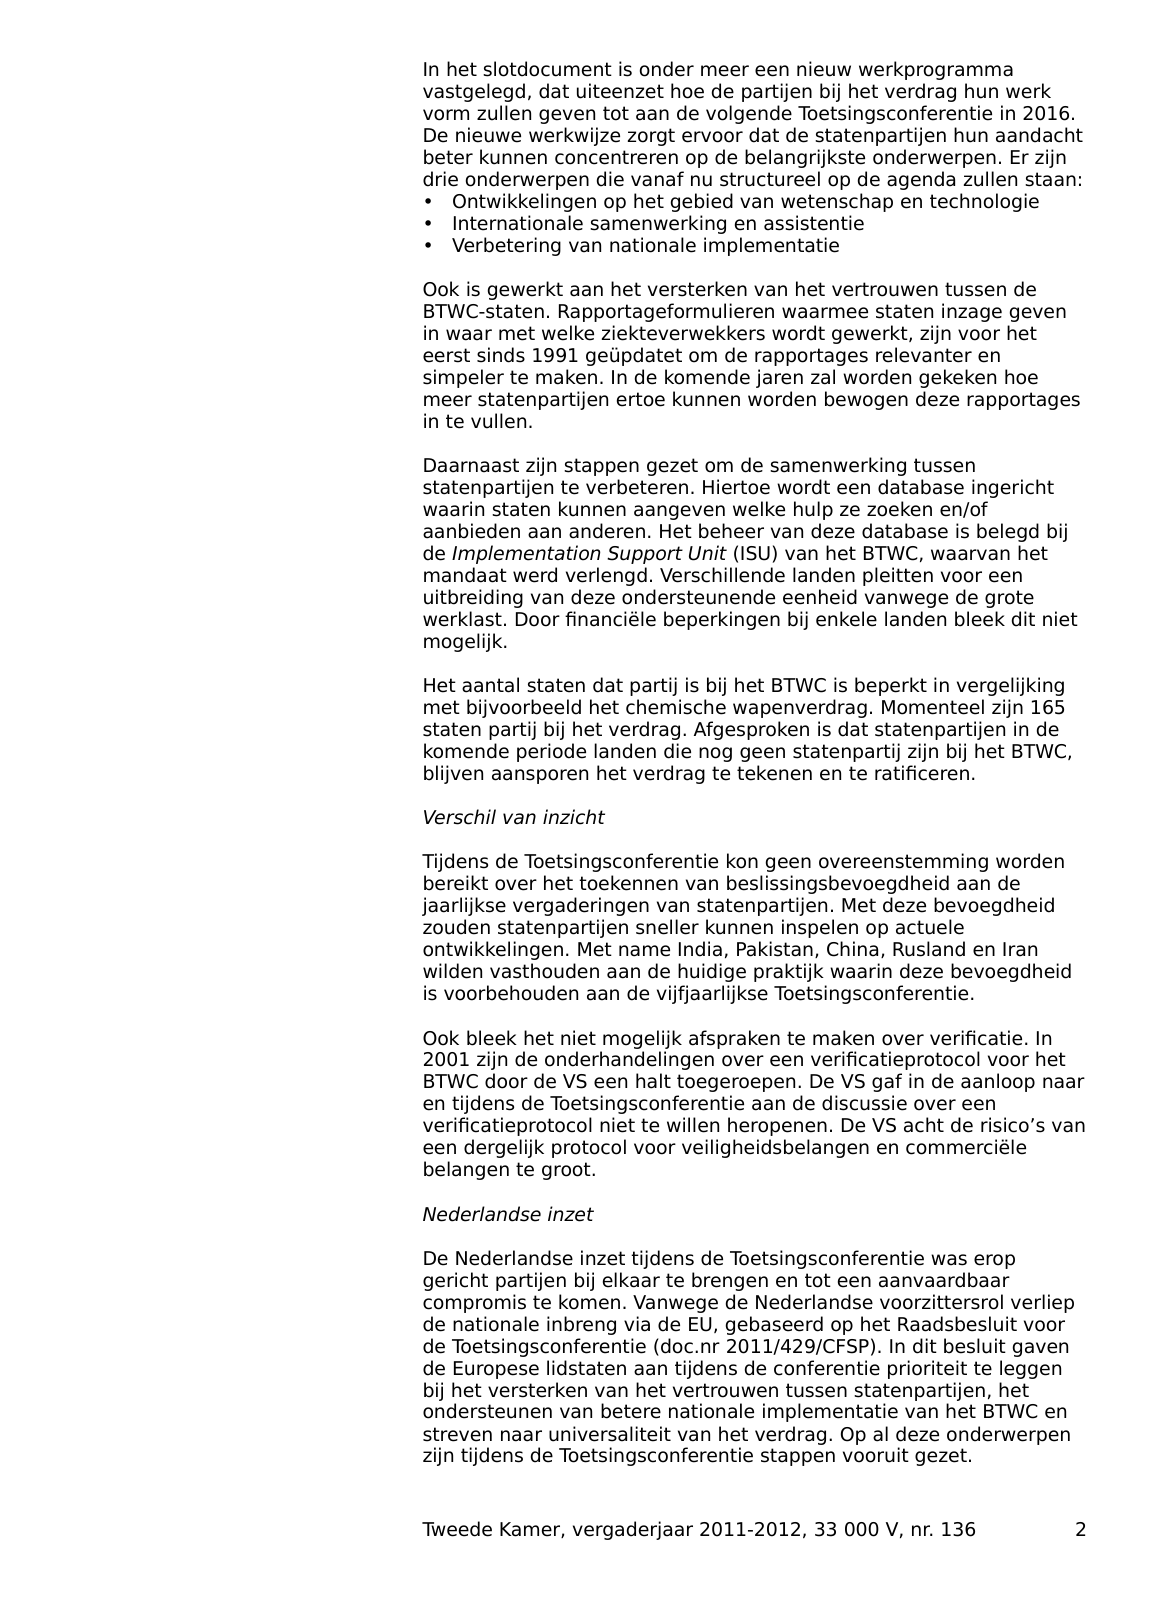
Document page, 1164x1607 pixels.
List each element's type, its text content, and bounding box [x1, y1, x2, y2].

subtitle Nederlandse inzet [422, 1203, 1087, 1225]
text • Internationale samenwerking en assistentie [422, 213, 1087, 235]
subtitle Verschil van inzicht [422, 807, 1087, 829]
text Het aantal staten dat partij is bij het BTWC is beperkt in vergelijking met bijvoorbeeld het chemische wapenverdrag. Momenteel zijn 165 staten partij bij het verdrag. Afgesproken is dat statenpartijen in de komende periode landen die nog geen statenpartij zijn bij het BTWC, blijven aansporen het verdrag te tekenen en te ratificeren. [422, 675, 1087, 785]
text • Ontwikkelingen op het gebied van wetenschap en technologie [422, 191, 1087, 213]
text Ook is gewerkt aan het versterken van het vertrouwen tussen de BTWC-staten. Rapportageformulieren waarmee staten inzage geven in waar met welke ziekteverwekkers wordt gewerkt, zijn voor het eerst sinds 1991 geüpdatet om de rapportages relevanter en simpeler te maken. In de komende jaren zal worden gekeken hoe meer statenpartijen ertoe kunnen worden bewogen deze rapportages in te vullen. [422, 279, 1087, 433]
text De Nederlandse inzet tijdens de Toetsingsconferentie was erop gericht partijen bij elkaar te brengen en tot een aanvaardbaar compromis te komen. Vanwege de Nederlandse voorzittersrol verliep de nationale inbreng via de EU, gebaseerd op het Raadsbesluit voor de Toetsingsconferentie (doc.nr 2011/429/CFSP). In dit besluit gaven de Europese lidstaten aan tijdens de conferentie prioriteit te leggen bij het versterken van het vertrouwen tussen statenpartijen, het ondersteunen van betere nationale implementatie van het BTWC en streven naar universaliteit van het verdrag. Op al deze onderwerpen zijn tijdens de Toetsingsconferentie stappen vooruit gezet. [422, 1248, 1087, 1467]
text Ook bleek het niet mogelijk afspraken te maken over verificatie. In 2001 zijn de onderhandelingen over een verificatieprotocol voor het BTWC door de VS een halt toegeroepen. De VS gaf in de aanloop naar en tijdens de Toetsingsconferentie aan de discussie over een verificatieprotocol niet te willen heropenen. De VS acht de risico’s van een dergelijk protocol voor veiligheidsbelangen en commerciële belangen te groot. [422, 1027, 1087, 1181]
text Daarnaast zijn stappen gezet om de samenwerking tussen statenpartijen te verbeteren. Hiertoe wordt een database ingericht waarin staten kunnen aangeven welke hulp ze zoeken en/of aanbieden aan anderen. Het beheer van deze database is belegd bij de Implementation Support Unit (ISU) van het BTWC, waarvan het mandaat werd verlengd. Verschillende landen pleitten voor een uitbreiding van deze ondersteunende eenheid vanwege de grote werklast. Door financiële beperkingen bij enkele landen bleek dit niet mogelijk. [422, 455, 1087, 653]
text Tijdens de Toetsingsconferentie kon geen overeenstemming worden bereikt over het toekennen van beslissingsbevoegdheid aan de jaarlijkse vergaderingen van statenpartijen. Met deze bevoegdheid zouden statenpartijen sneller kunnen inspelen op actuele ontwikkelingen. Met name India, Pakistan, China, Rusland en Iran wilden vasthouden aan de huidige praktijk waarin deze bevoegdheid is voorbehouden aan de vijfjaarlijkse Toetsingsconferentie. [422, 851, 1087, 1005]
text In het slotdocument is onder meer een nieuw werkprogramma vastgelegd, dat uiteenzet hoe de partijen bij het verdrag hun werk vorm zullen geven tot aan de volgende Toetsingsconferentie in 2016. De nieuwe werkwijze zorgt ervoor dat de statenpartijen hun aandacht beter kunnen concentreren op de belangrijkste onderwerpen. Er zijn drie onderwerpen die vanaf nu structureel op de agenda zullen staan: [422, 59, 1087, 191]
text • Verbetering van nationale implementatie [422, 235, 1087, 257]
